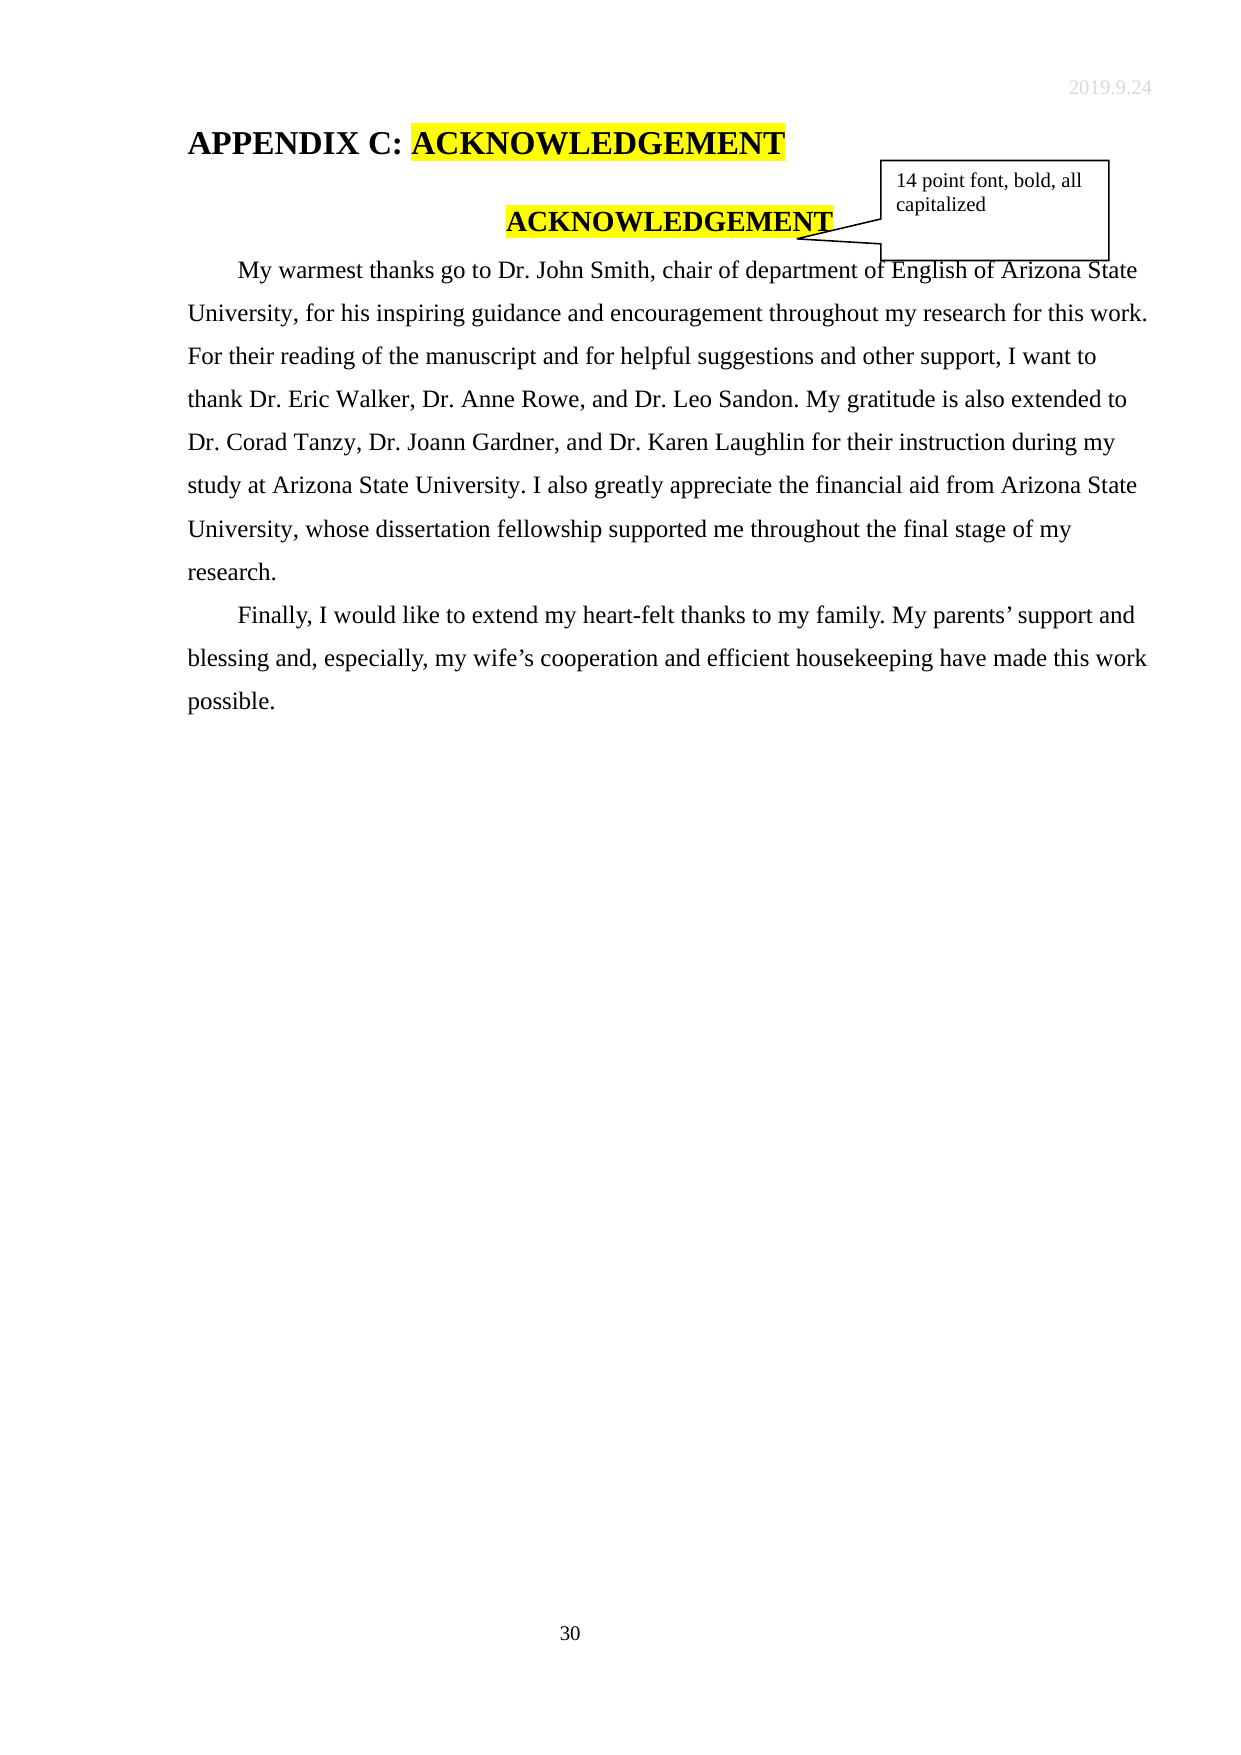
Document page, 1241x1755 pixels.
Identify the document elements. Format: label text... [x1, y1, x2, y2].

text Finally, I would like to extend my heart-felt thanks to my family. My parents’ support and blessing and, especially, my wife’s cooperation and efficient housekeeping have made this work possible. [187, 600, 1152, 715]
text APPENDIX C: ACKNOWLEDGEMENT [187, 123, 1152, 161]
text [1110, 204, 1152, 238]
text My warmest thanks go to Dr. John Smith, chair of department of English of Arizona State University, for his inspiring guidance and encouragement throughout my research for this work. For their reading of the manuscript and for helpful suggestions and other support, I want to thank Dr. Eric Walker, Dr. Anne Rowe, and Dr. Leo Sandon. My gratitude is also extended to Dr. Corad Tanzy, Dr. Joann Gardner, and Dr. Karen Laughlin for their instruction during my study at Arizona State University. I also greatly appreciate the financial aid from Arizona State University, whose dissertation fellowship supported me throughout the final stage of my research. [187, 255, 1152, 586]
text ACKNOWLEDGEMENT [187, 204, 880, 238]
